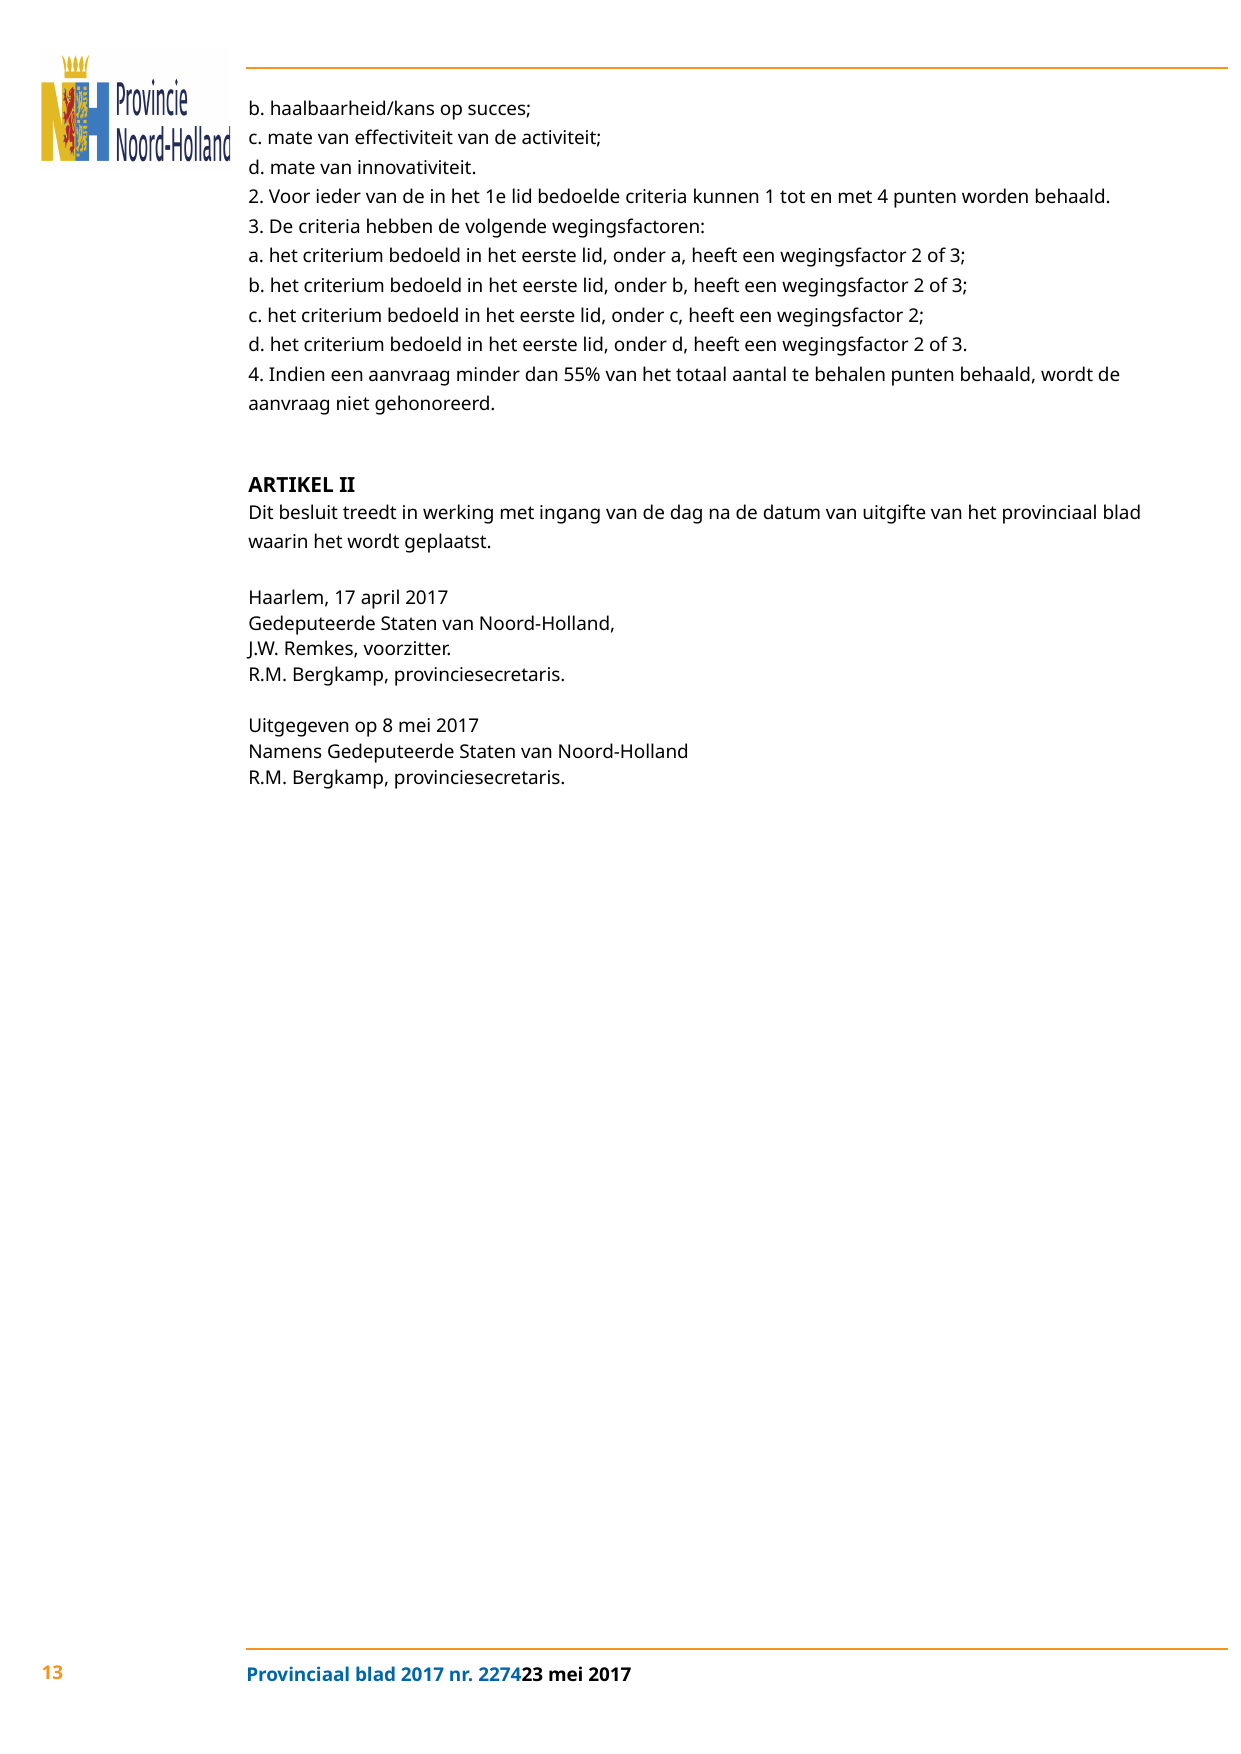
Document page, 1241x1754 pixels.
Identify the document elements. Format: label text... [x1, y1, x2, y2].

text d. mate van innovativiteit. [248, 154, 1152, 180]
text Uitgegeven op 8 mei 2017 [248, 713, 1152, 738]
text 2. Voor ieder van de in het 1e lid bedoelde criteria kunnen 1 tot en met 4 punten worden behaald. [248, 183, 1152, 209]
text 4. Indien een aanvraag minder dan 55% van het totaal aantal te behalen punten behaald, wordt de aanvraag niet gehonoreerd. [248, 361, 1152, 416]
text Namens Gedeputeerde Staten van Noord-Holland [248, 738, 1152, 764]
text Haarlem, 17 april 2017 [248, 584, 1152, 610]
text Gedeputeerde Staten van Noord-Holland, [248, 610, 1152, 635]
text b. haalbaarheid/kans op succes; [248, 95, 1152, 121]
text ARTIKEL II [248, 471, 1152, 499]
text a. het criterium bedoeld in het eerste lid, onder a, heeft een wegingsfactor 2 of 3; [248, 243, 1152, 268]
text c. het criterium bedoeld in het eerste lid, onder c, heeft een wegingsfactor 2; [248, 302, 1152, 328]
text J.W. Remkes, voorzitter. [248, 635, 1152, 661]
text Dit besluit treedt in werking met ingang van de dag na de datum van uitgifte van het provinciaal blad waarin het wordt geplaatst. [248, 499, 1152, 554]
text d. het criterium bedoeld in het eerste lid, onder d, heeft een wegingsfactor 2 of 3. [248, 331, 1152, 357]
text R.M. Bergkamp, provinciesecretaris. [248, 764, 1152, 790]
text c. mate van effectiviteit van de activiteit; [248, 124, 1152, 150]
picture [41, 47, 231, 172]
text b. het criterium bedoeld in het eerste lid, onder b, heeft een wegingsfactor 2 of 3; [248, 272, 1152, 298]
text R.M. Bergkamp, provinciesecretaris. [248, 661, 1152, 687]
text 3. De criteria hebben de volgende wegingsfactoren: [248, 213, 1152, 239]
